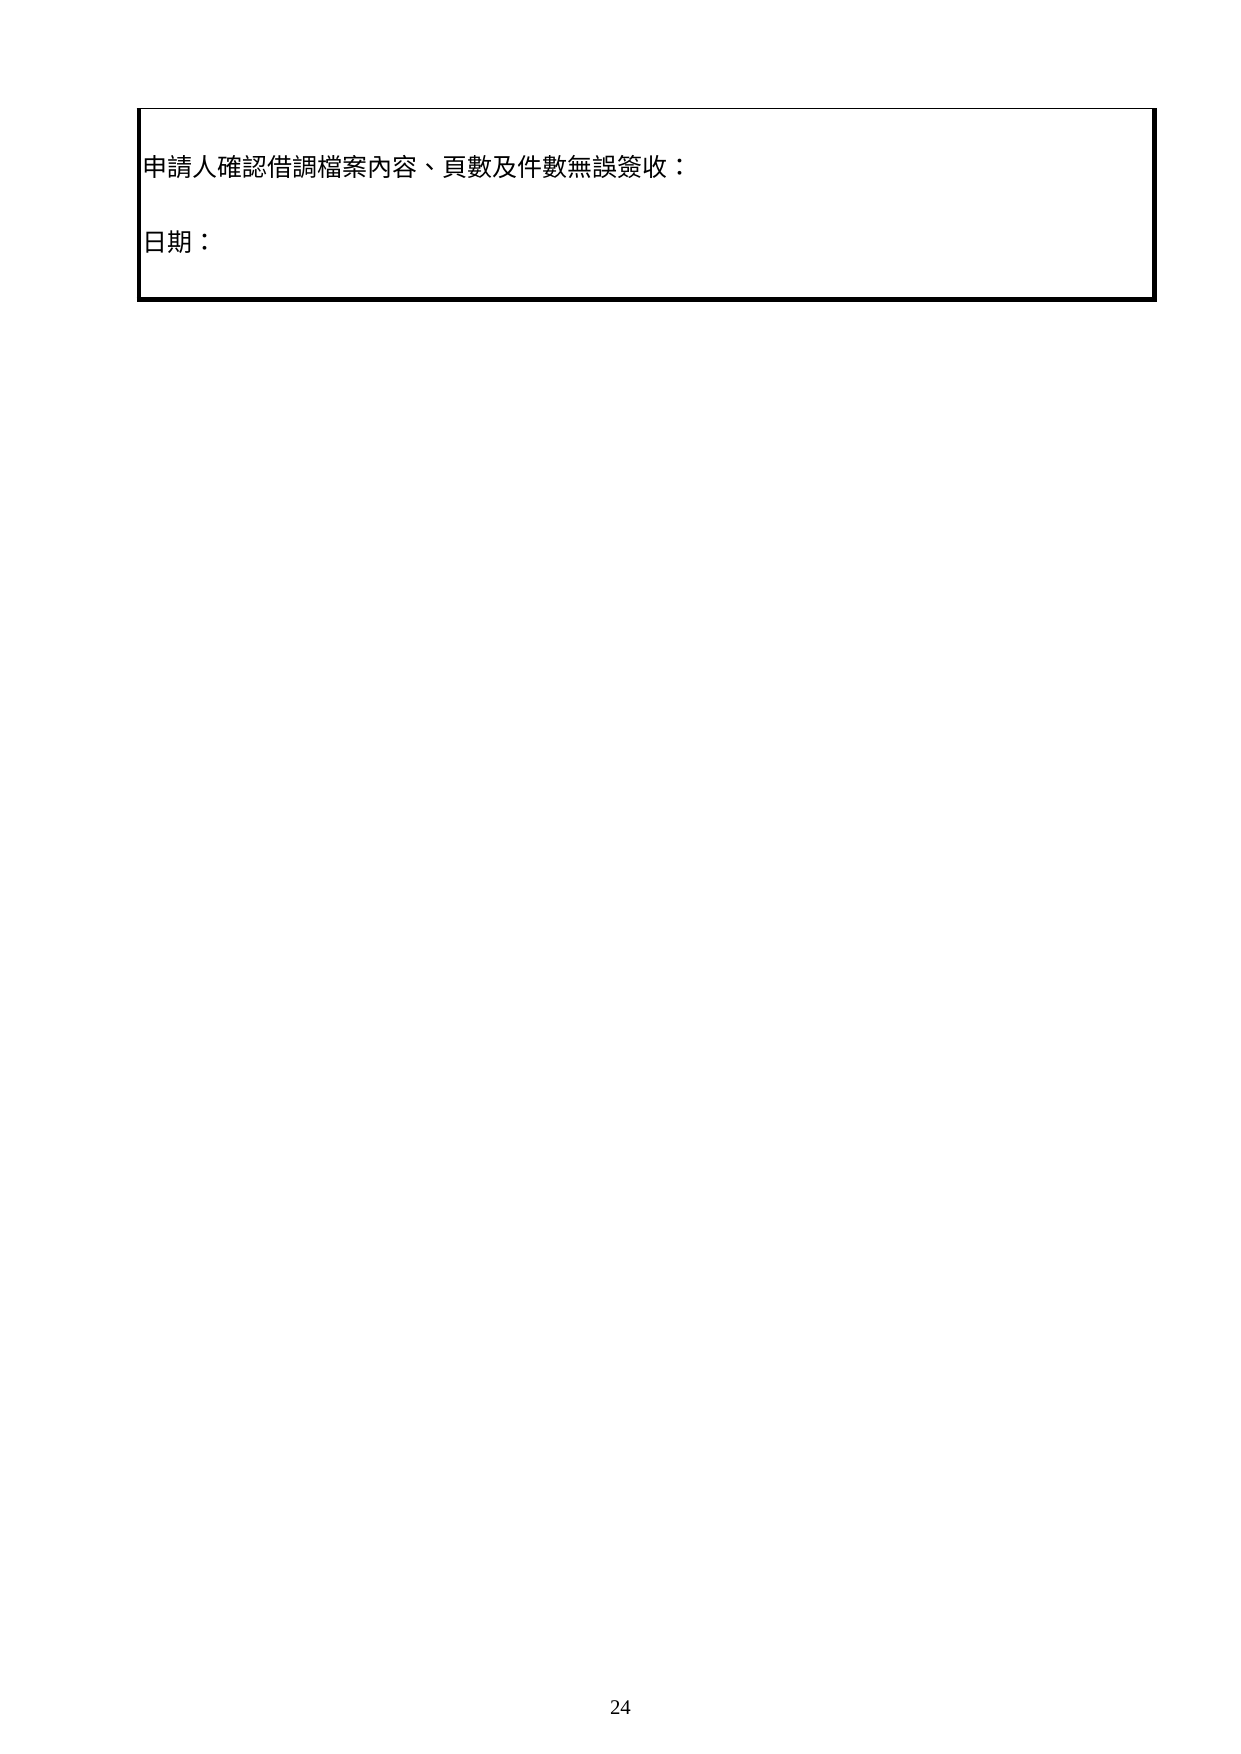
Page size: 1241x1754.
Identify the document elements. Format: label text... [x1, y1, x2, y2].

table_cell 申請人確認借調檔案內容、頁數及件數無誤簽收： 日期： [141, 109, 1152, 297]
